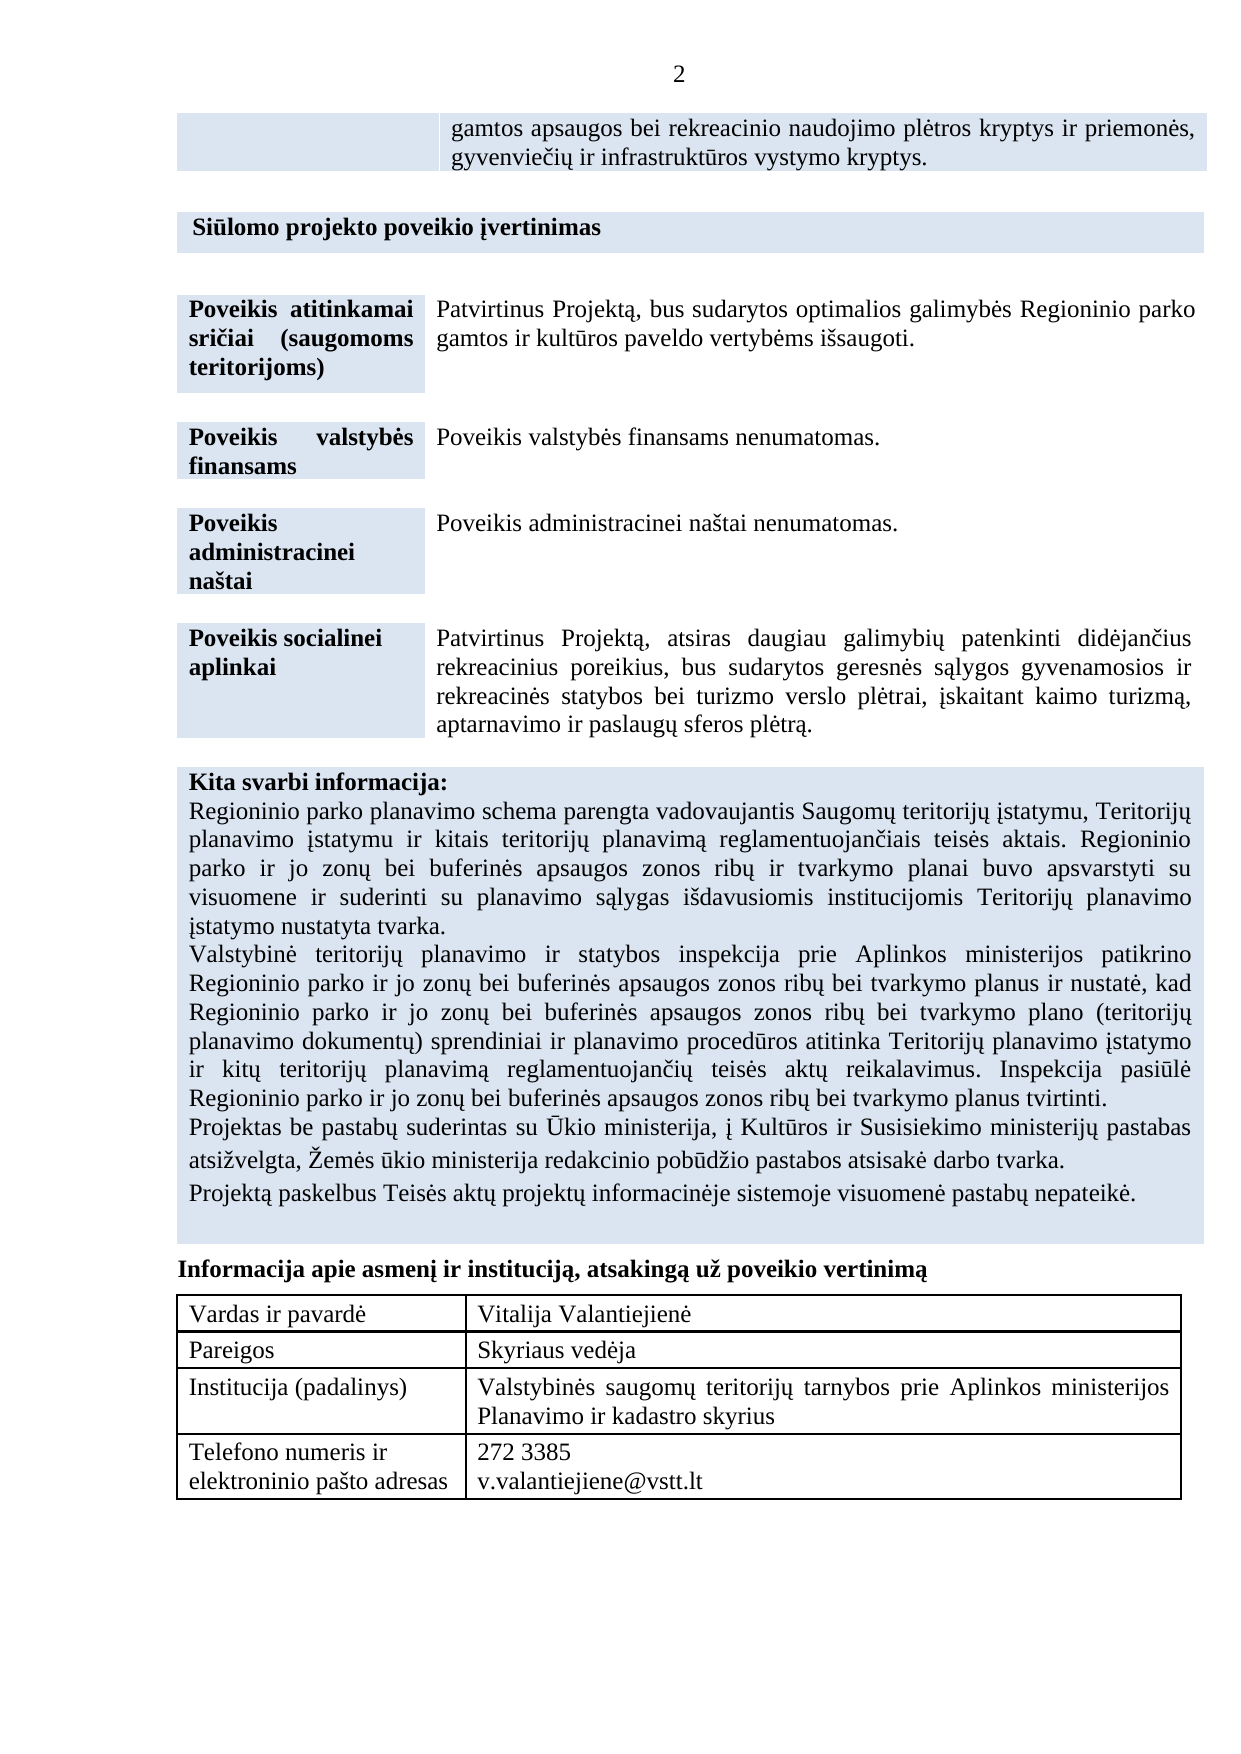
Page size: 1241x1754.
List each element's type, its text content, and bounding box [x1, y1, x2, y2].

table_cell Telefono numeris ir elektroninio pašto adresas [178, 1435, 465, 1498]
table_header Poveikis administracinei naštai nenumatomas. [425, 508, 1204, 594]
table_cell Institucija (padalinys) [178, 1369, 465, 1432]
table_header Poveikis atitinkamai sričiai (saugomoms teritorijoms) [177, 295, 425, 393]
table_header Patvirtinus Projektą, bus sudarytos optimalios galimybės Regioninio parko gamtos ir kultūros paveldo vertybėms išsaugoti. [425, 295, 1207, 393]
table_header gamtos apsaugos bei rekreacinio naudojimo plėtros kryptys ir priemonės, gyvenviečių ir infrastruktūros vystymo kryptys. [440, 113, 1207, 171]
table_cell 272 3385 v.valantiejiene@vstt.lt [467, 1435, 1180, 1498]
table_header Poveikis socialinei aplinkai [177, 623, 425, 738]
table_cell Skyriaus vedėja [467, 1333, 1180, 1367]
table_header Patvirtinus Projektą, atsiras daugiau galimybių patenkinti didėjančius rekreacinius poreikius, bus sudarytos geresnės sąlygos gyvenamosios ir rekreacinės statybos bei turizmo verslo plėtrai, įskaitant kaimo turizmą, aptarnavimo ir paslaugų sferos plėtrą. [425, 623, 1204, 738]
table_cell Valstybinės saugomų teritorijų tarnybos prie Aplinkos ministerijos Planavimo ir kadastro skyrius [467, 1369, 1180, 1432]
table_header Poveikis valstybės finansams [177, 422, 425, 479]
text Informacija apie asmenį ir instituciją, atsakingą už poveikio vertinimą [177, 1254, 1181, 1283]
table_header [177, 113, 439, 171]
table_header Siūlomo projekto poveikio įvertinimas [177, 212, 1204, 253]
table_cell Pareigos [178, 1333, 465, 1367]
table_header Vardas ir pavardė [178, 1296, 465, 1330]
table_header Kita svarbi informacija: Regioninio parko planavimo schema parengta vadovaujantis Saugomų teritorijų įstatymu, Teritorijų planavimo įstatymu ir kitais teritorijų planavimą reglamentuojančiais teisės aktais. Regioninio parko ir jo zonų bei buferinės apsaugos zonos ribų ir tvarkymo planai buvo apsvarstyti su visuomene ir suderinti su planavimo sąlygas išdavusiomis institucijomis Teritorijų planavimo įstatymo nustatyta tvarka. Valstybinė teritorijų planavimo ir statybos inspekcija prie Aplinkos ministerijos patikrino Regioninio parko ir jo zonų bei buferinės apsaugos zonos ribų bei tvarkymo planus ir nustatė, kad Regioninio parko ir jo zonų bei buferinės apsaugos zonos ribų bei tvarkymo plano (teritorijų planavimo dokumentų) sprendiniai ir planavimo procedūros atitinka Teritorijų planavimo įstatymo ir kitų teritorijų planavimą reglamentuojančių teisės aktų reikalavimus. Inspekcija pasiūlė Regioninio parko ir jo zonų bei buferinės apsaugos zonos ribų bei tvarkymo planus tvirtinti. Projektas be pastabų suderintas su Ūkio ministerija, į Kultūros ir Susisiekimo ministerijų pastabas atsižvelgta, Žemės ūkio ministerija redakcinio pobūdžio pastabos atsisakė darbo tvarka. Projektą paskelbus Teisės aktų projektų informacinėje sistemoje visuomenė pastabų nepateikė. [177, 767, 1204, 1244]
table_header Vitalija Valantiejienė [467, 1296, 1180, 1330]
table_header Poveikis valstybės finansams nenumatomas. [425, 422, 1207, 479]
table_header Poveikis administracinei naštai [177, 508, 425, 594]
